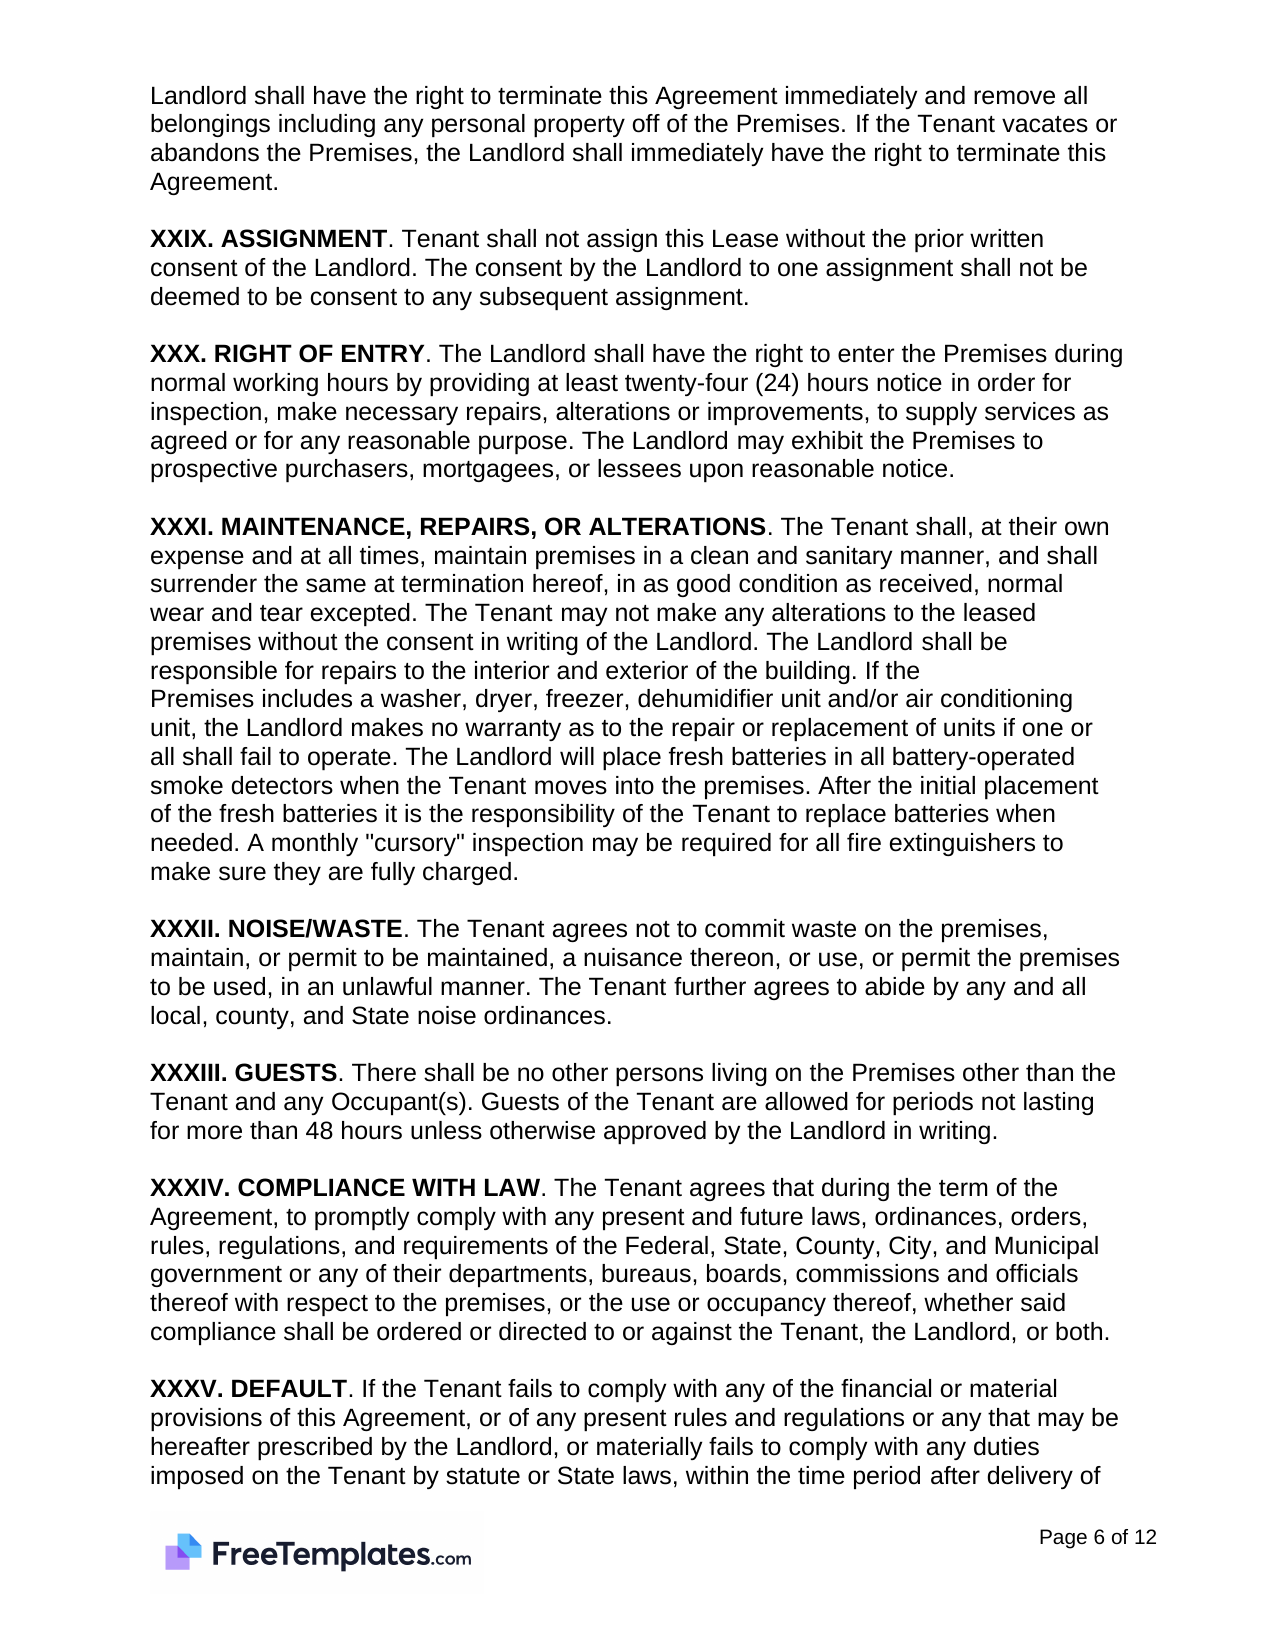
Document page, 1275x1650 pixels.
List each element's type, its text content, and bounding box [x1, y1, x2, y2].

text XXIX. ASSIGNMENT. Tenant shall not assign this Lease without the prior written consent of the Landlord. The consent by the Landlord to one assignment shall not be deemed to be consent to any subsequent assignment. [150, 224, 1125, 311]
text XXXII. NOISE/WASTE. The Tenant agrees not to commit waste on the premises, maintain, or permit to be maintained, a nuisance thereon, or use, or permit the premises to be used, in an unlawful manner. The Tenant further agrees to abide by any and all local, county, and State noise ordinances. [150, 914, 1125, 1029]
text XXXI. MAINTENANCE, REPAIRS, OR ALTERATIONS. The Tenant shall, at their own expense and at all times, maintain premises in a clean and sanitary manner, and shall surrender the same at termination hereof, in as good condition as received, normal wear and tear excepted. The Tenant may not make any alterations to the leased premises without the consent in writing of the Landlord. The Landlord shall be responsible for repairs to the interior and exterior of the building. If the Premises includes a washer, dryer, freezer, dehumidifier unit and/or air conditioning unit, the Landlord makes no warranty as to the repair or replacement of units if one or all shall fail to operate. The Landlord will place fresh batteries in all battery-operated smoke detectors when the Tenant moves into the premises. After the initial placement of the fresh batteries it is the responsibility of the Tenant to replace batteries when needed. A monthly "cursory" inspection may be required for all fire extinguishers to make sure they are fully charged. [150, 512, 1125, 886]
text Landlord shall have the right to terminate this Agreement immediately and remove all belongings including any personal property off of the Premises. If the Tenant vacates or abandons the Premises, the Landlord shall immediately have the right to terminate this Agreement. [150, 81, 1125, 196]
text XXXIV. COMPLIANCE WITH LAW. The Tenant agrees that during the term of the Agreement, to promptly comply with any present and future laws, ordinances, orders, rules, regulations, and requirements of the Federal, State, County, City, and Municipal government or any of their departments, bureaus, boards, commissions and officials thereof with respect to the premises, or the use or occupancy thereof, whether said compliance shall be ordered or directed to or against the Tenant, the Landlord, or both. [150, 1173, 1125, 1346]
text XXXIII. GUESTS. There shall be no other persons living on the Premises other than the Tenant and any Occupant(s). Guests of the Tenant are allowed for periods not lasting for more than 48 hours unless otherwise approved by the Landlord in writing. [150, 1058, 1125, 1144]
text XXX. RIGHT OF ENTRY. The Landlord shall have the right to enter the Premises during normal working hours by providing at least twenty-four (24) hours notice in order for inspection, make necessary repairs, alterations or improvements, to supply services as agreed or for any reasonable purpose. The Landlord may exhibit the Premises to prospective purchasers, mortgagees, or lessees upon reasonable notice. [150, 339, 1125, 483]
text XXXV. DEFAULT. If the Tenant fails to comply with any of the financial or material provisions of this Agreement, or of any present rules and regulations or any that may be hereafter prescribed by the Landlord, or materially fails to comply with any duties imposed on the Tenant by statute or State laws, within the time period after delivery of [150, 1374, 1125, 1489]
